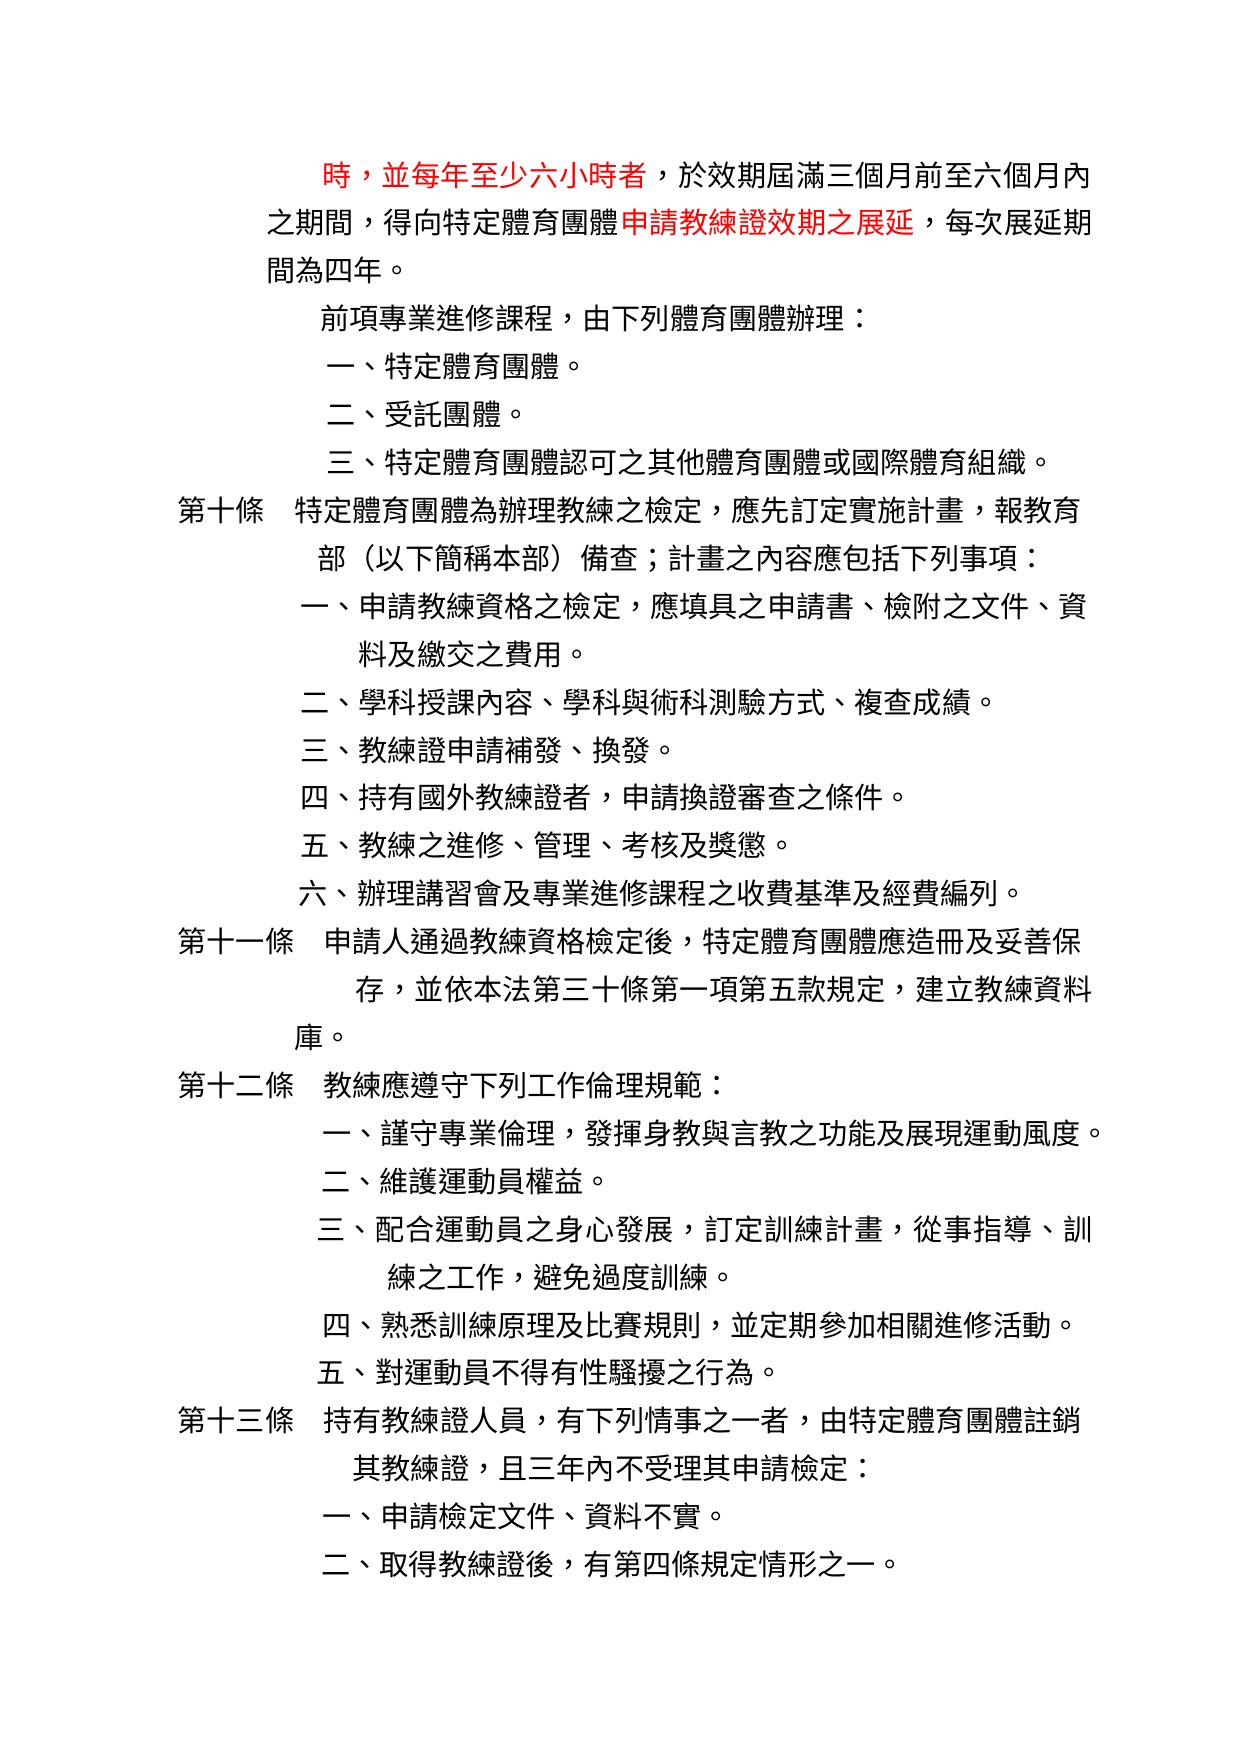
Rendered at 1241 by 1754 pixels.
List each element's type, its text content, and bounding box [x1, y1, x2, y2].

text 第十一條□申請人通過教練資格檢定後，特定體育團體應造冊及妥善保 [177, 914, 1092, 962]
text 部（以下簡稱本部）備查；計畫之內容應包括下列事項： [177, 531, 1092, 579]
text 五、教練之進修、管理、考核及獎懲。 [271, 818, 1092, 866]
text 料及繳交之費用。 [271, 627, 1092, 675]
text □□一、特定體育團體。 [271, 339, 1092, 387]
text 第十二條□教練應遵守下列工作倫理規範： [177, 1058, 1092, 1106]
text □六、辦理講習會及專業進修課程之收費基準及經費編列。 [271, 866, 1092, 914]
text 四、熟悉訓練原理及比賽規則，並定期參加相關進修活動。 [271, 1298, 1092, 1346]
text 存，並依本法第三十條第一項第五款規定，建立教練資料庫。 [177, 962, 1092, 1058]
text □ 二、取得教練證後，有第四條規定情形之一。 [271, 1537, 1092, 1585]
text 第十三條□持有教練證人員，有下列情事之一者，由特定體育團體註銷 [177, 1393, 1092, 1441]
text □□三、特定體育團體認可之其他體育團體或國際體育組織。 [271, 435, 1092, 483]
text 一、申請檢定文件、資料不實。 [271, 1489, 1092, 1537]
text 二、學科授課內容、學科與術科測驗方式、複查成績。 [271, 675, 1092, 723]
text 四、持有國外教練證者，申請換證審查之條件。 [271, 771, 1092, 818]
text 一、申請教練資格之檢定，應填具之申請書、檢附之文件、資 [271, 579, 1092, 627]
text □□前項專業進修課程，由下列體育團體辦理： [265, 291, 1092, 339]
text □ 三、配合運動員之身心發展，訂定訓練計畫，從事指導、訓練之工作，避免過度訓練。□□ [271, 1202, 1092, 1298]
text 第十條□特定體育團體為辦理教練之檢定，應先訂定實施計畫，報教育 [177, 483, 1092, 531]
text □ 二、維護運動員權益。 [271, 1154, 1092, 1202]
text 五、對運動員不得有性騷擾之行為。 [271, 1346, 1092, 1393]
text 三、教練證申請補發、換發。 [271, 723, 1092, 771]
text 時，並每年至少六小時者，於效期屆滿三個月前至六個月內之期間，得向特定體育團體申請教練證效期之展延，每次展延期間為四年。 [178, 148, 1092, 291]
text 一、謹守專業倫理，發揮身教與言教之功能及展現運動風度。 [271, 1106, 1092, 1154]
text 其教練證，且三年內不受理其申請檢定： [177, 1441, 1092, 1489]
text □□二、受託團體。 [271, 387, 1092, 435]
